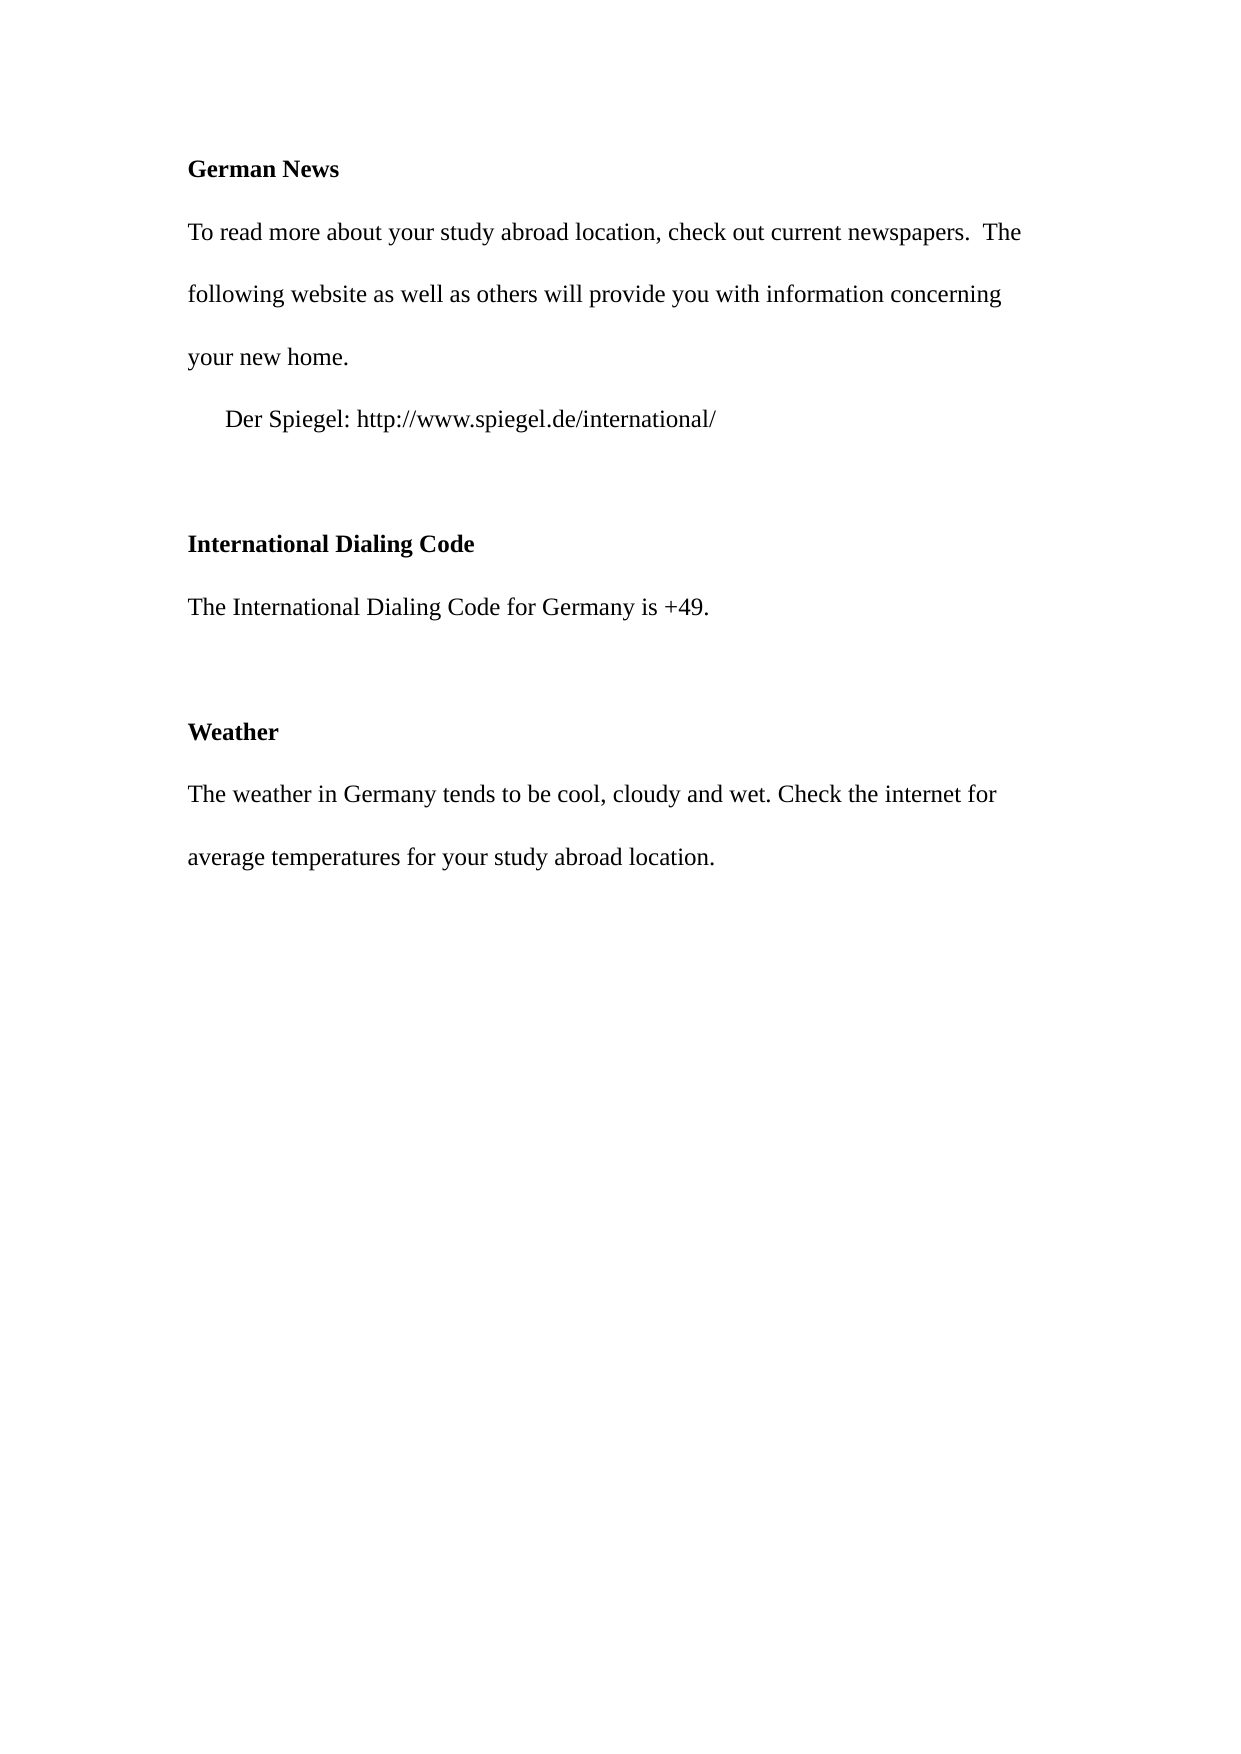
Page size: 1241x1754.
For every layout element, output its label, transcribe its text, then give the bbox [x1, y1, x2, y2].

text The weather in Germany tends to be cool, cloudy and wet. Check the internet for average temperatures for your study abroad location. [187, 752, 1053, 877]
text International Dialing Code [187, 502, 1053, 564]
text German News [187, 127, 1053, 189]
text Der Spiegel: http://www.spiegel.de/international/ [225, 377, 1053, 439]
text Weather [187, 689, 1053, 752]
text To read more about your study abroad location, check out current newspapers. The following website as well as others will provide you with information concerning your new home. [187, 189, 1053, 377]
text The International Dialing Code for Germany is +49. [187, 564, 1053, 627]
